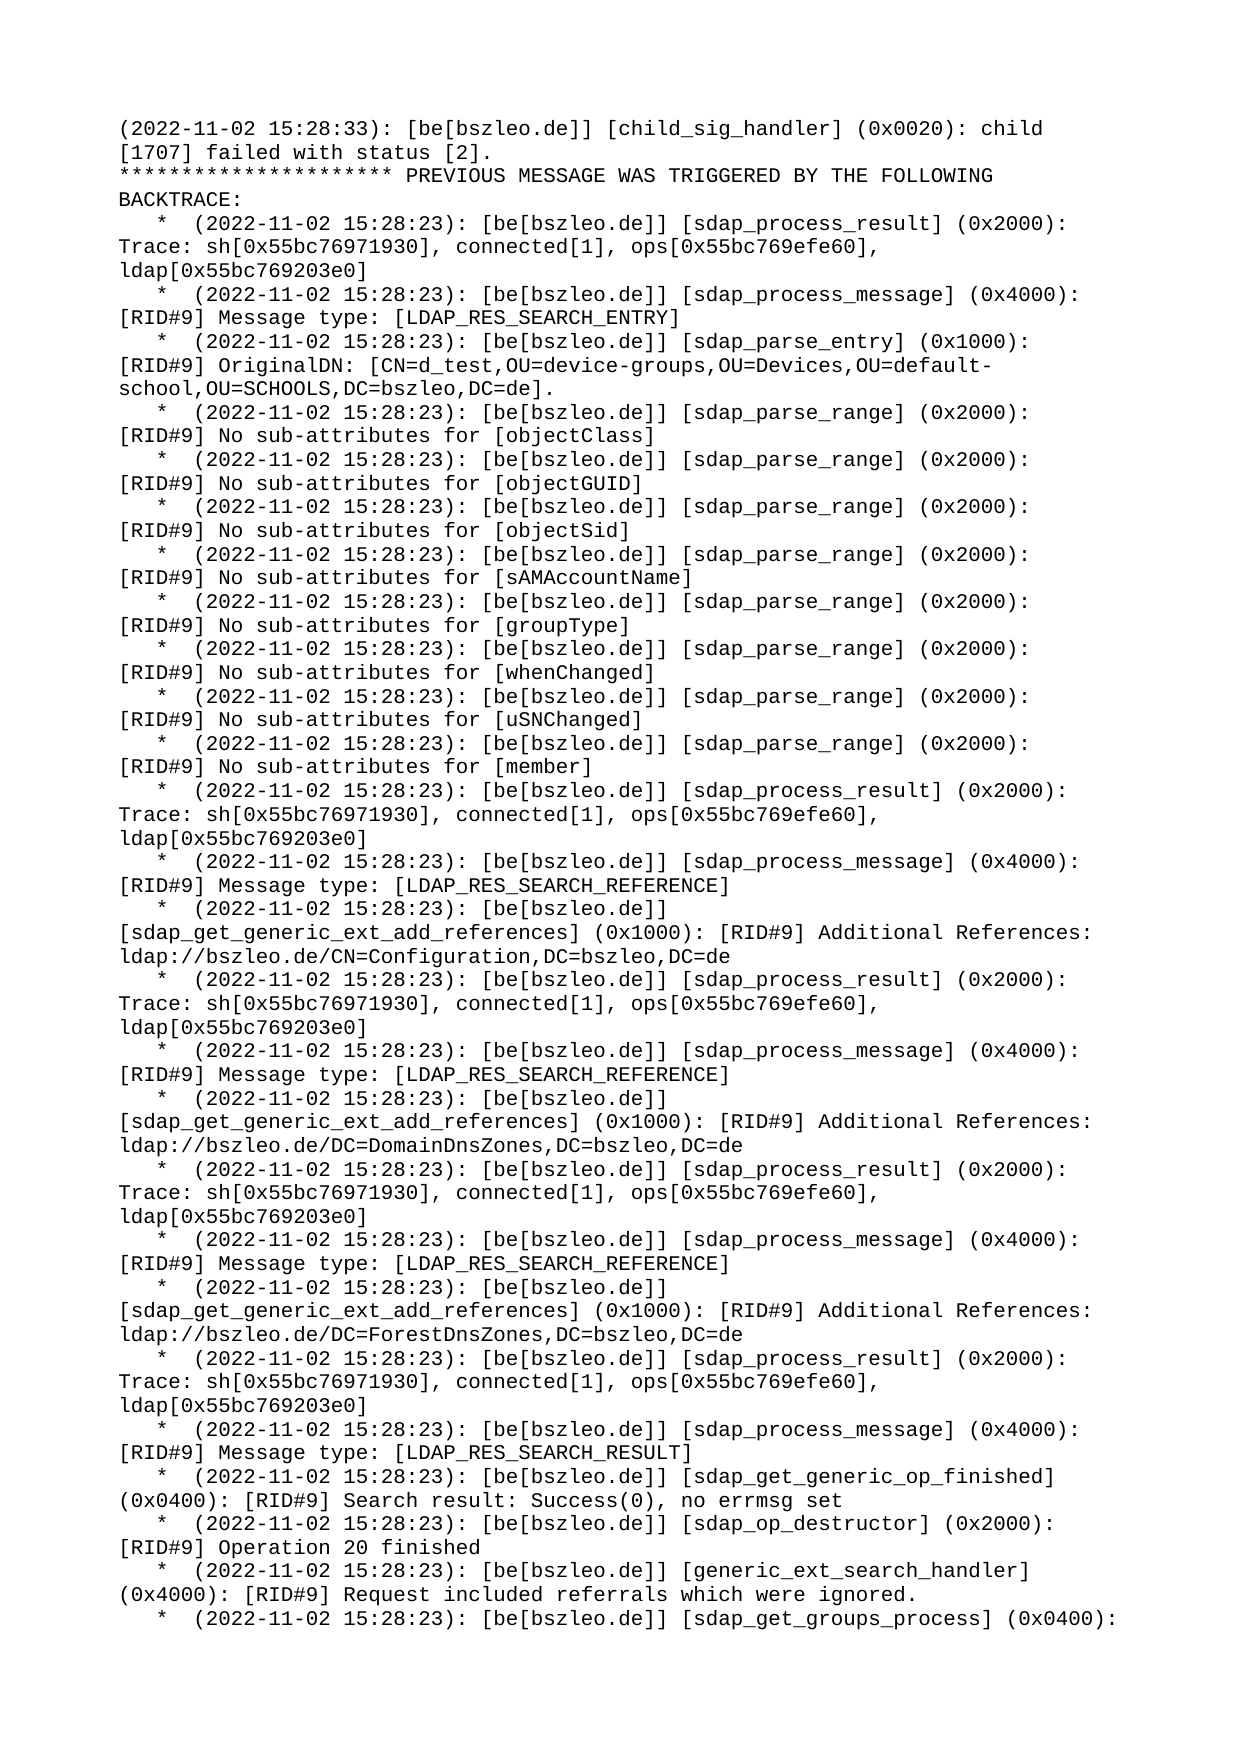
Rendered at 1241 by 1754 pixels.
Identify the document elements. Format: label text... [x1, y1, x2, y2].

text (2022-11-02 15:28:33): [be[bszleo.de]] [child_sig_handler] (0x0020): child [1707] failed with status [2]. [118, 118, 1122, 165]
text * (2022-11-02 15:28:23): [be[bszleo.de]] [sdap_get_generic_ext_add_references] (0x1000): [RID#9] Additional References: ldap://bszleo.de/DC=ForestDnsZones,DC=bszleo,DC=de [118, 1277, 1122, 1348]
text * (2022-11-02 15:28:23): [be[bszleo.de]] [sdap_parse_range] (0x2000): [RID#9] No sub-attributes for [objectClass] [118, 402, 1122, 449]
text * (2022-11-02 15:28:23): [be[bszleo.de]] [sdap_process_message] (0x4000): [RID#9] Message type: [LDAP_RES_SEARCH_REFERENCE] [118, 1040, 1122, 1088]
text * (2022-11-02 15:28:23): [be[bszleo.de]] [sdap_get_groups_process] (0x0400): [118, 1608, 1122, 1631]
text * (2022-11-02 15:28:23): [be[bszleo.de]] [sdap_parse_entry] (0x1000): [RID#9] OriginalDN: [CN=d_test,OU=device-groups,OU=Devices,OU=default-school,OU=SCHOOLS,DC=bszleo,DC=de]. [118, 331, 1122, 402]
text * (2022-11-02 15:28:23): [be[bszleo.de]] [sdap_process_result] (0x2000): Trace: sh[0x55bc76971930], connected[1], ops[0x55bc769efe60], ldap[0x55bc769203e0] [118, 969, 1122, 1040]
text * (2022-11-02 15:28:23): [be[bszleo.de]] [sdap_parse_range] (0x2000): [RID#9] No sub-attributes for [member] [118, 733, 1122, 780]
text * (2022-11-02 15:28:23): [be[bszleo.de]] [sdap_process_message] (0x4000): [RID#9] Message type: [LDAP_RES_SEARCH_RESULT] [118, 1419, 1122, 1466]
text * (2022-11-02 15:28:23): [be[bszleo.de]] [sdap_process_message] (0x4000): [RID#9] Message type: [LDAP_RES_SEARCH_ENTRY] [118, 284, 1122, 331]
text * (2022-11-02 15:28:23): [be[bszleo.de]] [sdap_parse_range] (0x2000): [RID#9] No sub-attributes for [sAMAccountName] [118, 544, 1122, 591]
text * (2022-11-02 15:28:23): [be[bszleo.de]] [sdap_parse_range] (0x2000): [RID#9] No sub-attributes for [objectSid] [118, 496, 1122, 544]
text * (2022-11-02 15:28:23): [be[bszleo.de]] [sdap_parse_range] (0x2000): [RID#9] No sub-attributes for [uSNChanged] [118, 686, 1122, 733]
text * (2022-11-02 15:28:23): [be[bszleo.de]] [sdap_process_result] (0x2000): Trace: sh[0x55bc76971930], connected[1], ops[0x55bc769efe60], ldap[0x55bc769203e0] [118, 780, 1122, 851]
text * (2022-11-02 15:28:23): [be[bszleo.de]] [sdap_parse_range] (0x2000): [RID#9] No sub-attributes for [groupType] [118, 591, 1122, 638]
text * (2022-11-02 15:28:23): [be[bszleo.de]] [sdap_process_result] (0x2000): Trace: sh[0x55bc76971930], connected[1], ops[0x55bc769efe60], ldap[0x55bc769203e0] [118, 1348, 1122, 1419]
text * (2022-11-02 15:28:23): [be[bszleo.de]] [sdap_get_generic_ext_add_references] (0x1000): [RID#9] Additional References: ldap://bszleo.de/DC=DomainDnsZones,DC=bszleo,DC=de [118, 1088, 1122, 1158]
text * (2022-11-02 15:28:23): [be[bszleo.de]] [sdap_op_destructor] (0x2000): [RID#9] Operation 20 finished [118, 1513, 1122, 1561]
text * (2022-11-02 15:28:23): [be[bszleo.de]] [sdap_process_message] (0x4000): [RID#9] Message type: [LDAP_RES_SEARCH_REFERENCE] [118, 851, 1122, 898]
text * (2022-11-02 15:28:23): [be[bszleo.de]] [sdap_get_generic_ext_add_references] (0x1000): [RID#9] Additional References: ldap://bszleo.de/CN=Configuration,DC=bszleo,DC=de [118, 898, 1122, 969]
text * (2022-11-02 15:28:23): [be[bszleo.de]] [sdap_parse_range] (0x2000): [RID#9] No sub-attributes for [objectGUID] [118, 449, 1122, 496]
text * (2022-11-02 15:28:23): [be[bszleo.de]] [sdap_process_message] (0x4000): [RID#9] Message type: [LDAP_RES_SEARCH_REFERENCE] [118, 1229, 1122, 1277]
text * (2022-11-02 15:28:23): [be[bszleo.de]] [sdap_process_result] (0x2000): Trace: sh[0x55bc76971930], connected[1], ops[0x55bc769efe60], ldap[0x55bc769203e0] [118, 1158, 1122, 1229]
text * (2022-11-02 15:28:23): [be[bszleo.de]] [generic_ext_search_handler] (0x4000): [RID#9] Request included referrals which were ignored. [118, 1561, 1122, 1608]
text * (2022-11-02 15:28:23): [be[bszleo.de]] [sdap_process_result] (0x2000): Trace: sh[0x55bc76971930], connected[1], ops[0x55bc769efe60], ldap[0x55bc769203e0] [118, 213, 1122, 284]
text ********************** PREVIOUS MESSAGE WAS TRIGGERED BY THE FOLLOWING BACKTRACE: [118, 165, 1122, 213]
text * (2022-11-02 15:28:23): [be[bszleo.de]] [sdap_parse_range] (0x2000): [RID#9] No sub-attributes for [whenChanged] [118, 638, 1122, 686]
text * (2022-11-02 15:28:23): [be[bszleo.de]] [sdap_get_generic_op_finished] (0x0400): [RID#9] Search result: Success(0), no errmsg set [118, 1466, 1122, 1513]
